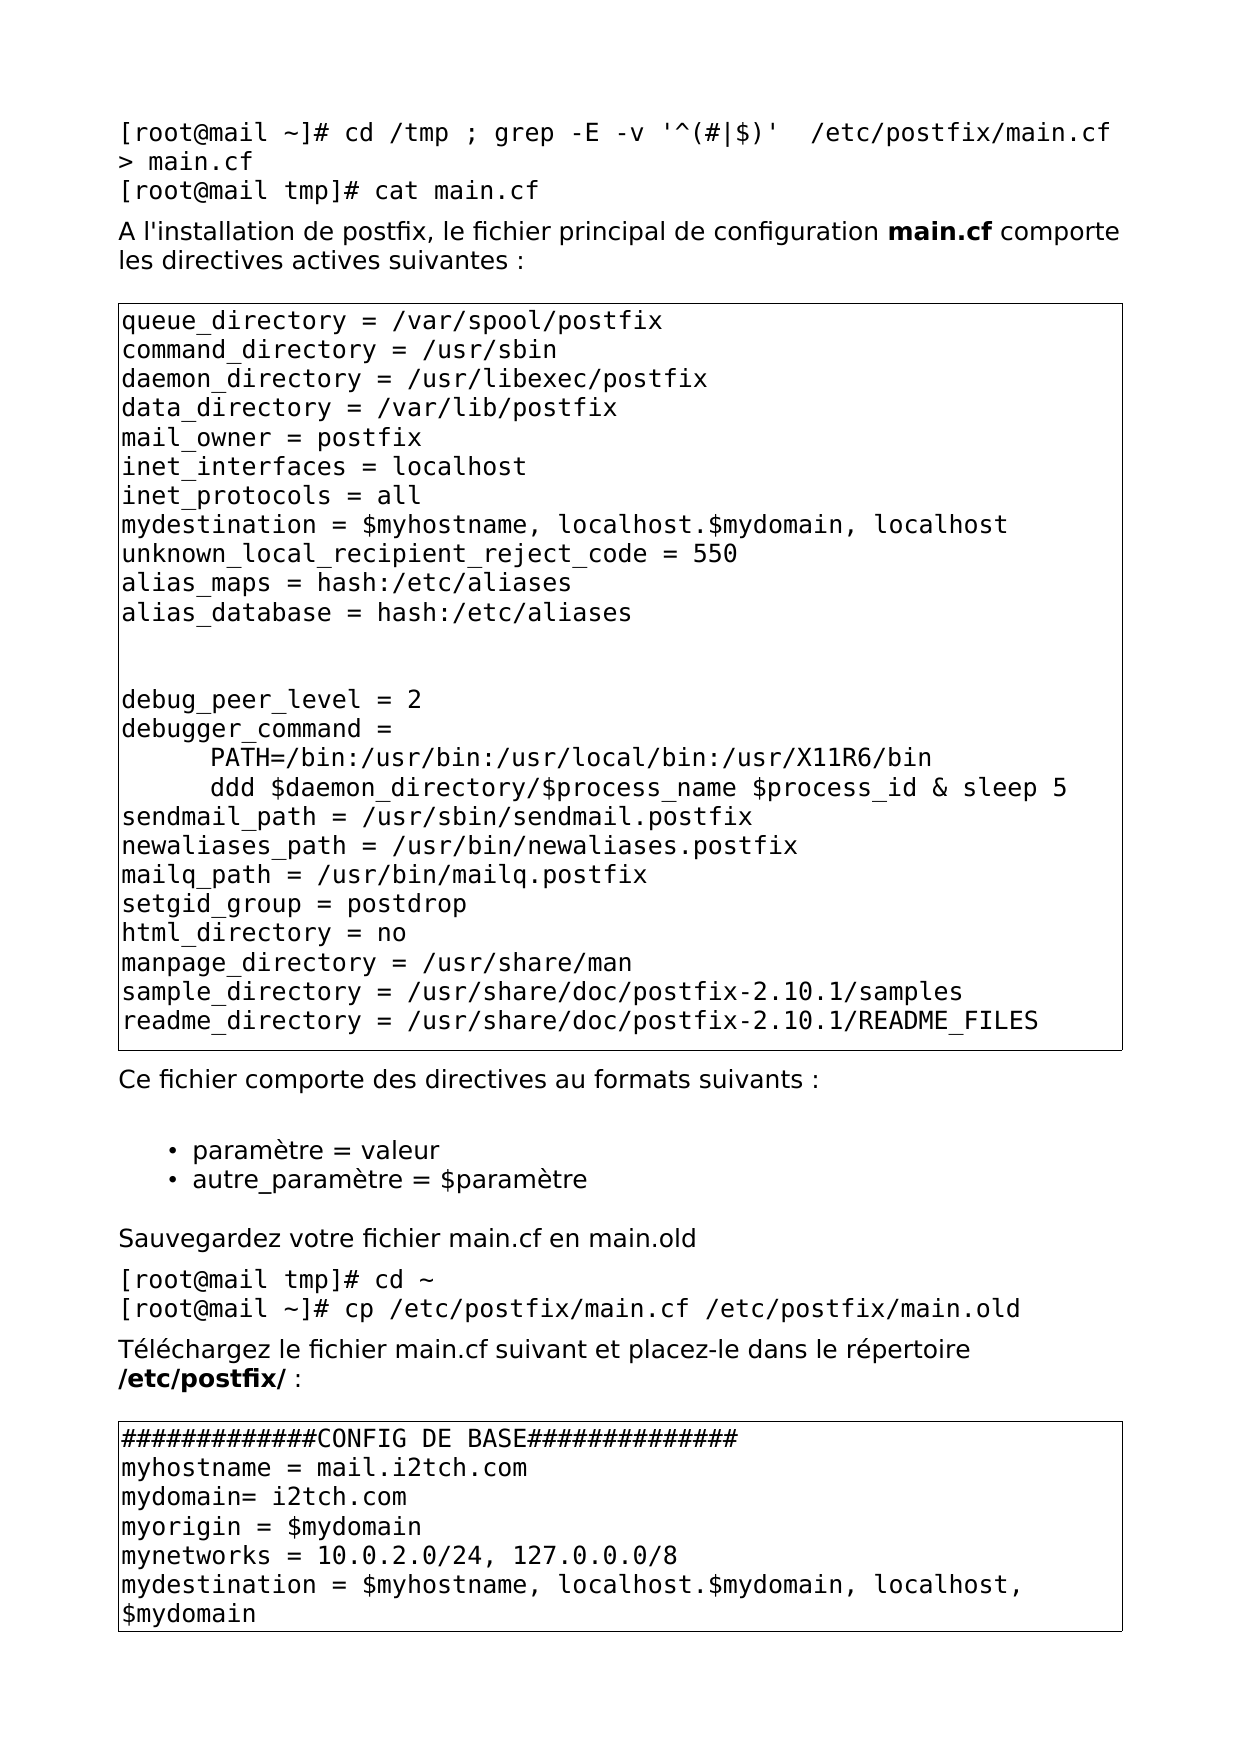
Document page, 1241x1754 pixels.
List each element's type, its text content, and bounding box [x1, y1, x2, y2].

table_header #############CONFIG DE BASE############## myhostname = mail.i2tch.com mydomain= i2tch.com myorigin = $mydomain mynetworks = 10.0.2.0/24, 127.0.0.0/8 mydestination = $myhostname, localhost.$mydomain, localhost, $mydomain [119, 1422, 1122, 1631]
text [root@mail ~]# cd /tmp ; grep -E -v '^(#|$)' /etc/postfix/main.cf > main.cf [root@mail tmp]# cat main.cf [118, 118, 1122, 206]
list autre_paramètre = $paramètre [177, 1165, 1122, 1194]
text Ce fichier comporte des directives au formats suivants : [118, 1065, 1122, 1094]
text A l'installation de postfix, le fichier principal de configuration main.cf comporte les directives actives suivantes : [118, 217, 1122, 276]
text [root@mail tmp]# cd ~ [root@mail ~]# cp /etc/postfix/main.cf /etc/postfix/main.old [118, 1265, 1122, 1324]
list paramètre = valeur [177, 1136, 1122, 1165]
text Sauvegardez votre fichier main.cf en main.old [118, 1224, 1122, 1253]
text Téléchargez le fichier main.cf suivant et placez-le dans le répertoire /etc/postfix/ : [118, 1336, 1122, 1394]
table_header queue_directory = /var/spool/postfix command_directory = /usr/sbin daemon_directory = /usr/libexec/postfix data_directory = /var/lib/postfix mail_owner = postfix inet_interfaces = localhost inet_protocols = all mydestination = $myhostname, localhost.$mydomain, localhost unknown_local_recipient_reject_code = 550 alias_maps = hash:/etc/aliases alias_database = hash:/etc/aliases debug_peer_level = 2 debugger_command = PATH=/bin:/usr/bin:/usr/local/bin:/usr/X11R6/bin ddd $daemon_directory/$process_name $process_id & sleep 5 sendmail_path = /usr/sbin/sendmail.postfix newaliases_path = /usr/bin/newaliases.postfix mailq_path = /usr/bin/mailq.postfix setgid_group = postdrop html_directory = no manpage_directory = /usr/share/man sample_directory = /usr/share/doc/postfix-2.10.1/samples readme_directory = /usr/share/doc/postfix-2.10.1/README_FILES [119, 304, 1122, 1050]
